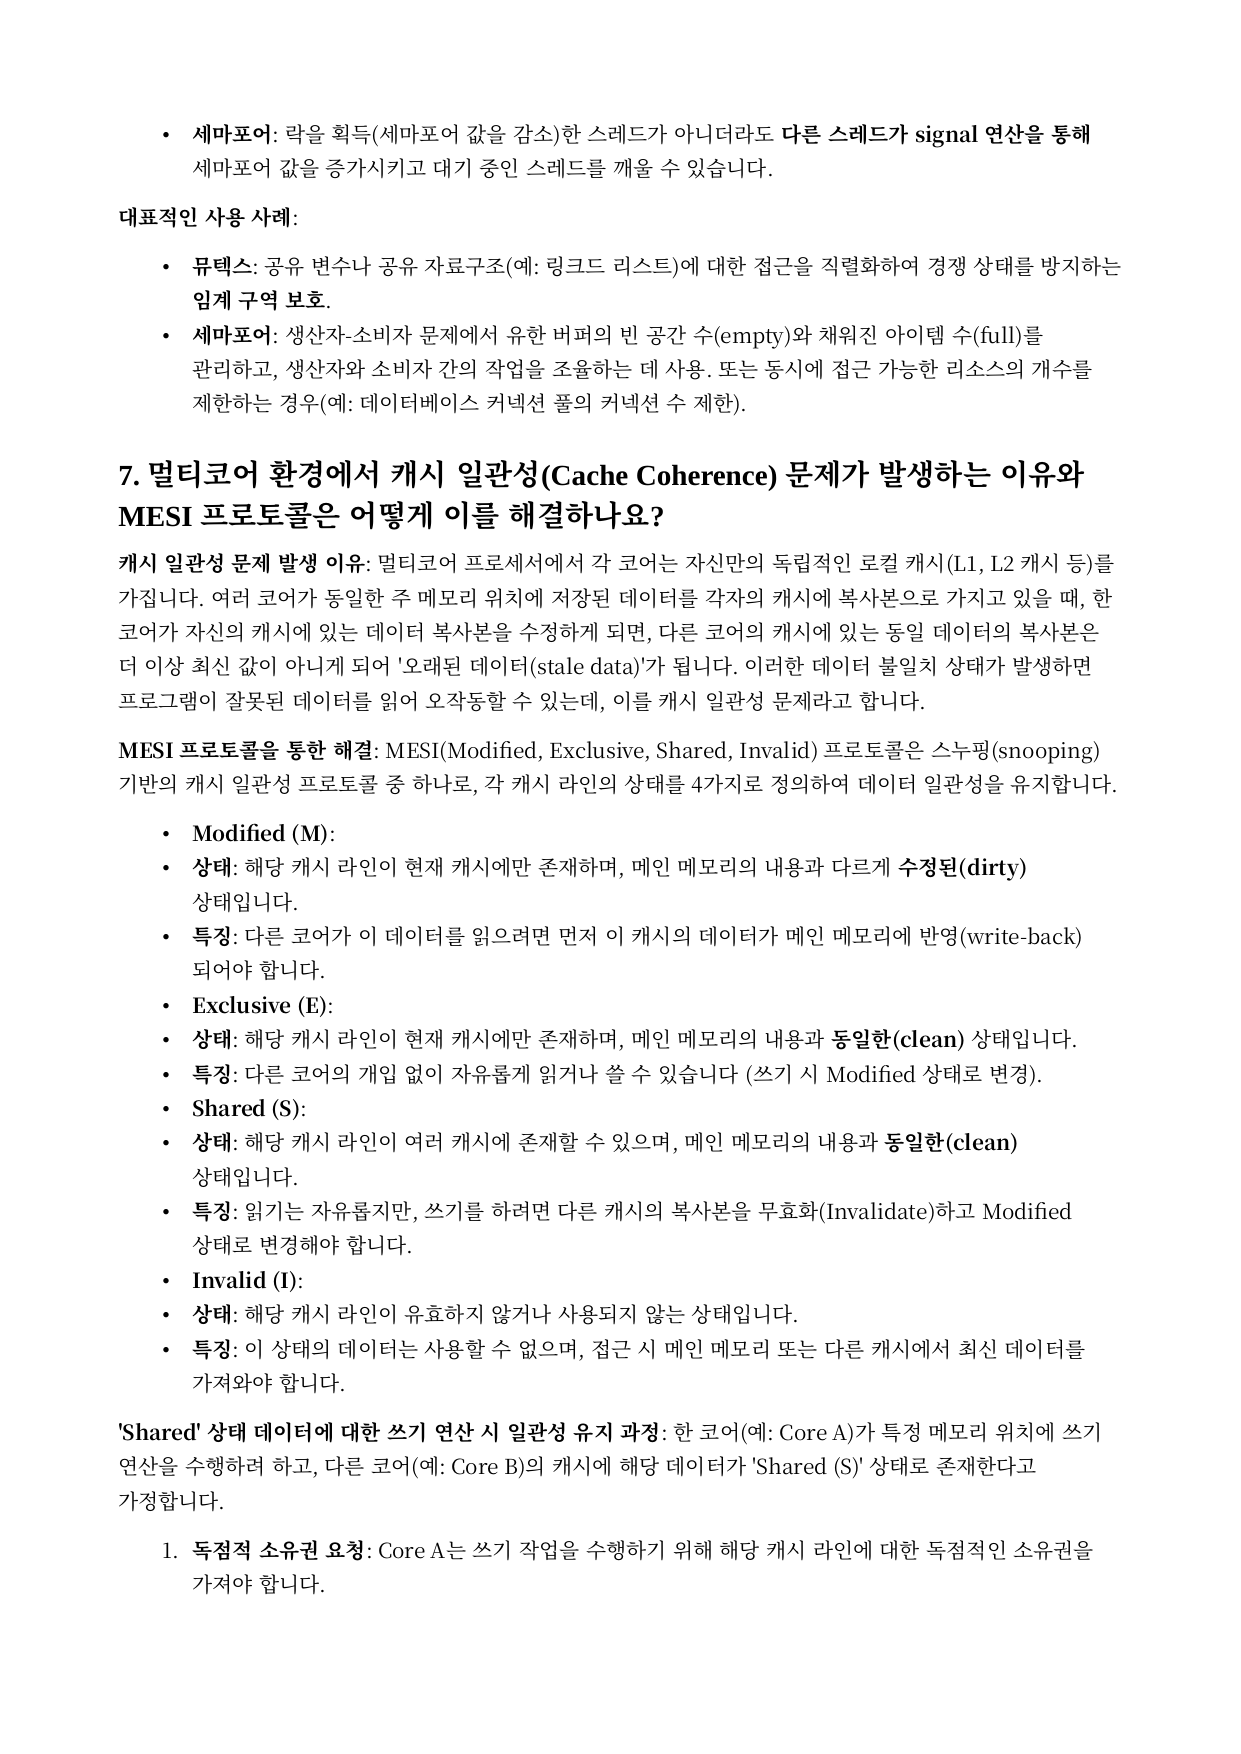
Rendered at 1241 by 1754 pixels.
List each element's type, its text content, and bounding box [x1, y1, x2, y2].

text MESI 프로토콜을 통한 해결: MESI(Modified, Exclusive, Shared, Invalid) 프로토콜은 스누핑(snooping) 기반의 캐시 일관성 프로토콜 중 하나로, 각 캐시 라인의 상태를 4가지로 정의하여 데이터 일관성을 유지합니다. [118, 734, 1122, 798]
subtitle 7. 멀티코어 환경에서 캐시 일관성(Cache Coherence) 문제가 발생하는 이유와 MESI 프로토콜은 어떻게 이를 해결하나요? [118, 451, 1122, 535]
list Exclusive (E): [162, 989, 1122, 1019]
list Shared (S): [162, 1092, 1122, 1122]
list 상태: 해당 캐시 라인이 여러 캐시에 존재할 수 있으며, 메인 메모리의 내용과 동일한(clean) 상태입니다. [162, 1127, 1122, 1191]
text 캐시 일관성 문제 발생 이유: 멀티코어 프로세서에서 각 코어는 자신만의 독립적인 로컬 캐시(L1, L2 캐시 등)를 가집니다. 여러 코어가 동일한 주 메모리 위치에 저장된 데이터를 각자의 캐시에 복사본으로 가지고 있을 때, 한 코어가 자신의 캐시에 있는 데이터 복사본을 수정하게 되면, 다른 코어의 캐시에 있는 동일 데이터의 복사본은 더 이상 최신 값이 아니게 되어 '오래된 데이터(stale data)'가 됩니다. 이러한 데이터 불일치 상태가 발생하면 프로그램이 잘못된 데이터를 읽어 오작동할 수 있는데, 이를 캐시 일관성 문제라고 합니다. [118, 548, 1122, 715]
list 상태: 해당 캐시 라인이 현재 캐시에만 존재하며, 메인 메모리의 내용과 동일한(clean) 상태입니다. [162, 1024, 1122, 1054]
list Modified (M): [162, 817, 1122, 847]
text 대표적인 사용 사례: [118, 201, 1122, 231]
list 독점적 소유권 요청: Core A는 쓰기 작업을 수행하기 위해 해당 캐시 라인에 대한 독점적인 소유권을 가져야 합니다. [162, 1534, 1122, 1598]
list 세마포어: 생산자-소비자 문제에서 유한 버퍼의 빈 공간 수(empty)와 채워진 아이템 수(full)를 관리하고, 생산자와 소비자 간의 작업을 조율하는 데 사용. 또는 동시에 접근 가능한 리소스의 개수를 제한하는 경우(예: 데이터베이스 커넥션 풀의 커넥션 수 제한). [162, 319, 1122, 418]
list 상태: 해당 캐시 라인이 유효하지 않거나 사용되지 않는 상태입니다. [162, 1299, 1122, 1329]
list 특징: 다른 코어가 이 데이터를 읽으려면 먼저 이 캐시의 데이터가 메인 메모리에 반영(write-back)되어야 합니다. [162, 921, 1122, 985]
list 특징: 이 상태의 데이터는 사용할 수 없으며, 접근 시 메인 메모리 또는 다른 캐시에서 최신 데이터를 가져와야 합니다. [162, 1333, 1122, 1397]
list Invalid (I): [162, 1264, 1122, 1294]
list 특징: 다른 코어의 개입 없이 자유롭게 읽거나 쓸 수 있습니다 (쓰기 시 Modified 상태로 변경). [162, 1058, 1122, 1088]
list 특징: 읽기는 자유롭지만, 쓰기를 하려면 다른 캐시의 복사본을 무효화(Invalidate)하고 Modified 상태로 변경해야 합니다. [162, 1196, 1122, 1260]
list 세마포어: 락을 획득(세마포어 값을 감소)한 스레드가 아니더라도 다른 스레드가 signal 연산을 통해 세마포어 값을 증가시키고 대기 중인 스레드를 깨울 수 있습니다. [162, 118, 1122, 182]
text 'Shared' 상태 데이터에 대한 쓰기 연산 시 일관성 유지 과정: 한 코어(예: Core A)가 특정 메모리 위치에 쓰기 연산을 수행하려 하고, 다른 코어(예: Core B)의 캐시에 해당 데이터가 'Shared (S)' 상태로 존재한다고 가정합니다. [118, 1416, 1122, 1515]
list 뮤텍스: 공유 변수나 공유 자료구조(예: 링크드 리스트)에 대한 접근을 직렬화하여 경쟁 상태를 방지하는 임계 구역 보호. [162, 250, 1122, 315]
list 상태: 해당 캐시 라인이 현재 캐시에만 존재하며, 메인 메모리의 내용과 다르게 수정된(dirty) 상태입니다. [162, 852, 1122, 916]
